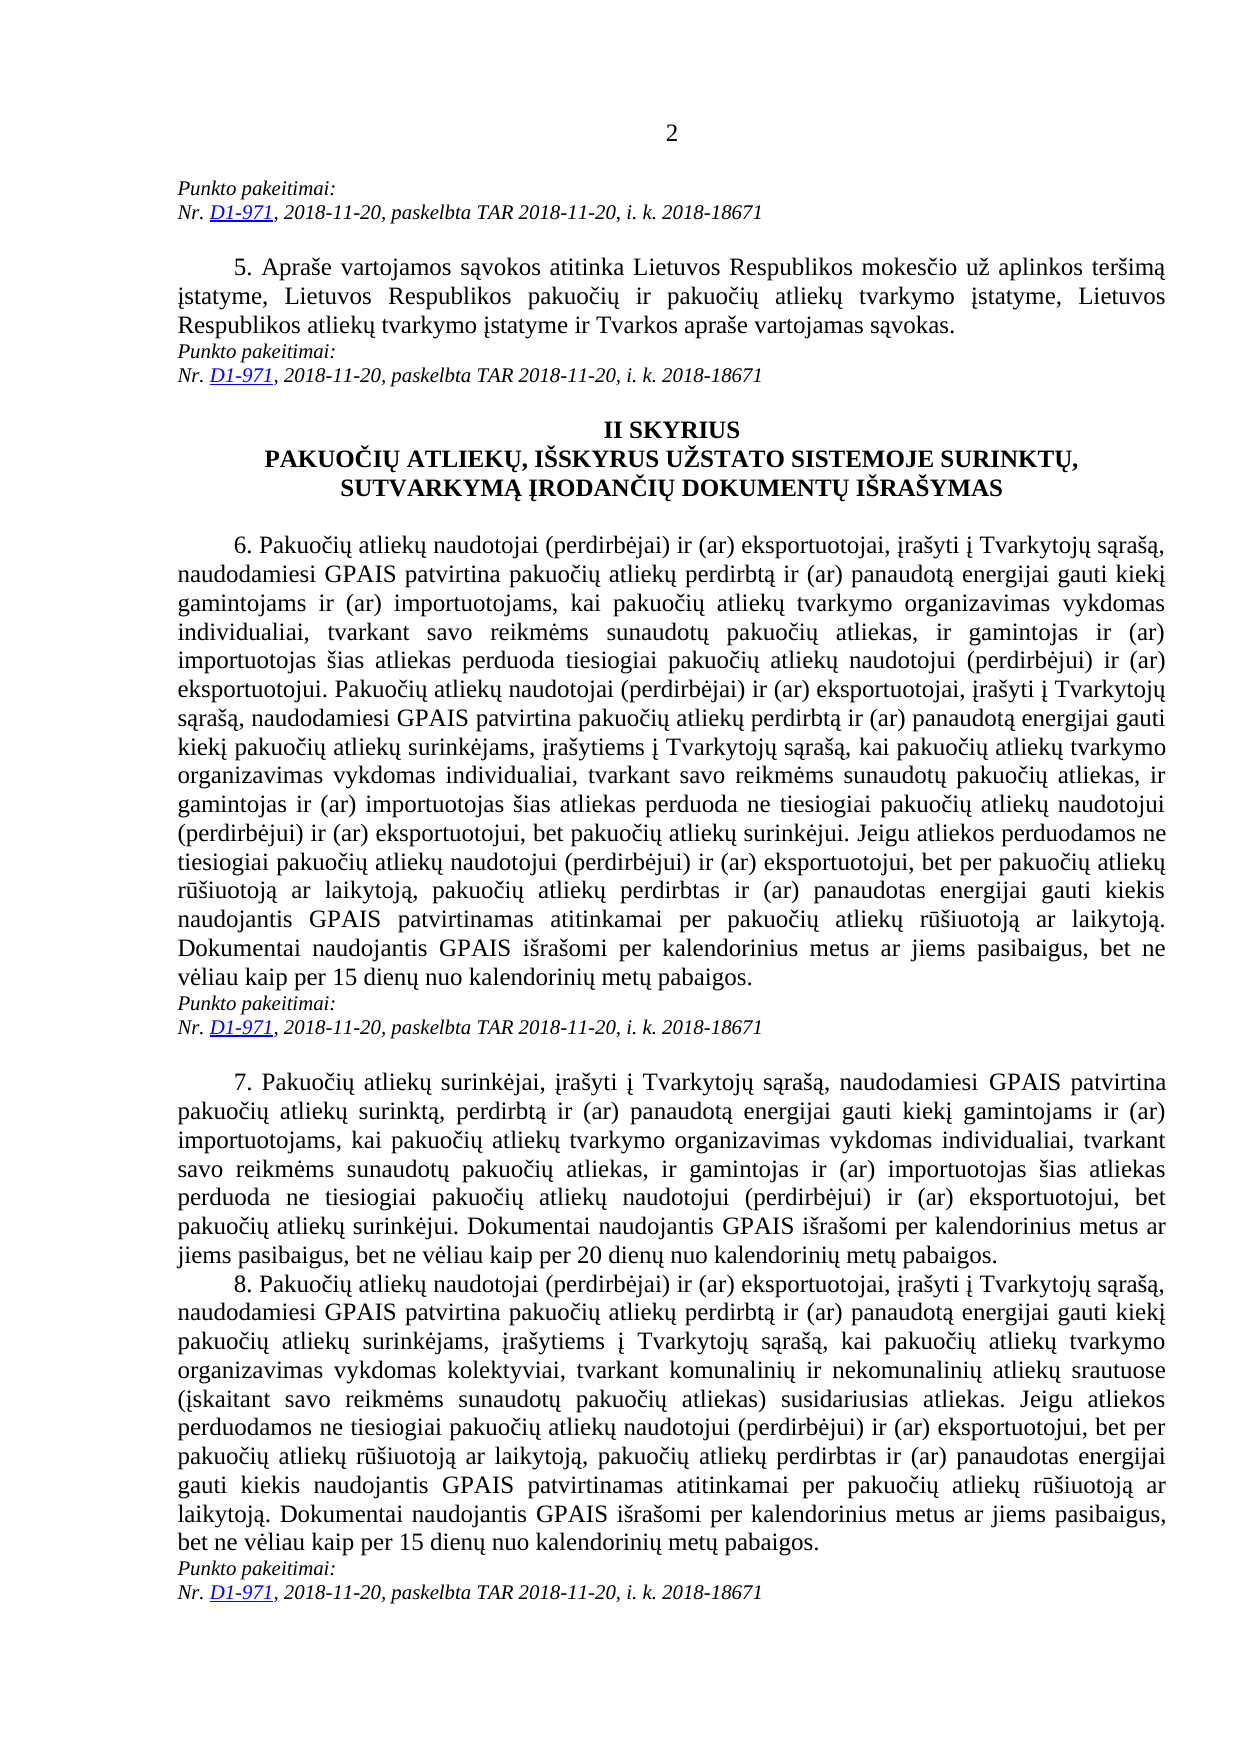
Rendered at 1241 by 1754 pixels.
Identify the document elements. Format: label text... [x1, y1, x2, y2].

text Nr. D1-971, 2018-11-20, paskelbta TAR 2018-11-20, i. k. 2018-18671 [177, 200, 1166, 224]
text Nr. D1-971, 2018-11-20, paskelbta TAR 2018-11-20, i. k. 2018-18671 [177, 363, 1166, 387]
text Punkto pakeitimai: [177, 339, 1166, 363]
text II skyrius [177, 416, 1166, 444]
text Nr. D1-971, 2018-11-20, paskelbta TAR 2018-11-20, i. k. 2018-18671 [177, 1580, 1166, 1604]
text 6. Pakuočių atliekų naudotojai (perdirbėjai) ir (ar) eksportuotojai, įrašyti į Tvarkytojų sąrašą, naudodamiesi GPAIS patvirtina pakuočių atliekų perdirbtą ir (ar) panaudotą energijai gauti kiekį gamintojams ir (ar) importuotojams, kai pakuočių atliekų tvarkymo organizavimas vykdomas individualiai, tvarkant savo reikmėms sunaudotų pakuočių atliekas, ir gamintojas ir (ar) importuotojas šias atliekas perduoda tiesiogiai pakuočių atliekų naudotojui (perdirbėjui) ir (ar) eksportuotojui. Pakuočių atliekų naudotojai (perdirbėjai) ir (ar) eksportuotojai, įrašyti į Tvarkytojų sąrašą, naudodamiesi GPAIS patvirtina pakuočių atliekų perdirbtą ir (ar) panaudotą energijai gauti kiekį pakuočių atliekų surinkėjams, įrašytiems į Tvarkytojų sąrašą, kai pakuočių atliekų tvarkymo organizavimas vykdomas individualiai, tvarkant savo reikmėms sunaudotų pakuočių atliekas, ir gamintojas ir (ar) importuotojas šias atliekas perduoda ne tiesiogiai pakuočių atliekų naudotojui (perdirbėjui) ir (ar) eksportuotojui, bet pakuočių atliekų surinkėjui. Jeigu atliekos perduodamos ne tiesiogiai pakuočių atliekų naudotojui (perdirbėjui) ir (ar) eksportuotojui, bet per pakuočių atliekų rūšiuotoją ar laikytoją, pakuočių atliekų perdirbtas ir (ar) panaudotas energijai gauti kiekis naudojantis GPAIS patvirtinamas atitinkamai per pakuočių atliekų rūšiuotoją ar laikytoją. Dokumentai naudojantis GPAIS išrašomi per kalendorinius metus ar jiems pasibaigus, bet ne vėliau kaip per 15 dienų nuo kalendorinių metų pabaigos. [177, 531, 1166, 991]
text PAKUOČIŲ ATLIEKŲ, IŠSKYRUS UŽSTATO SISTEMOJE SURINKTŲ, SUTVARKYMĄ ĮRODANČIŲ DOKUMENTŲ IŠRAŠYMas [177, 444, 1166, 502]
text Nr. D1-971, 2018-11-20, paskelbta TAR 2018-11-20, i. k. 2018-18671 [177, 1015, 1166, 1039]
text 8. Pakuočių atliekų naudotojai (perdirbėjai) ir (ar) eksportuotojai, įrašyti į Tvarkytojų sąrašą, naudodamiesi GPAIS patvirtina pakuočių atliekų perdirbtą ir (ar) panaudotą energijai gauti kiekį pakuočių atliekų surinkėjams, įrašytiems į Tvarkytojų sąrašą, kai pakuočių atliekų tvarkymo organizavimas vykdomas kolektyviai, tvarkant komunalinių ir nekomunalinių atliekų srautuose (įskaitant savo reikmėms sunaudotų pakuočių atliekas) susidariusias atliekas. Jeigu atliekos perduodamos ne tiesiogiai pakuočių atliekų naudotojui (perdirbėjui) ir (ar) eksportuotojui, bet per pakuočių atliekų rūšiuotoją ar laikytoją, pakuočių atliekų perdirbtas ir (ar) panaudotas energijai gauti kiekis naudojantis GPAIS patvirtinamas atitinkamai per pakuočių atliekų rūšiuotoją ar laikytoją. Dokumentai naudojantis GPAIS išrašomi per kalendorinius metus ar jiems pasibaigus, bet ne vėliau kaip per 15 dienų nuo kalendorinių metų pabaigos. [177, 1269, 1166, 1556]
text Punkto pakeitimai: [177, 1556, 1166, 1580]
text Punkto pakeitimai: [177, 176, 1166, 200]
text 7. Pakuočių atliekų surinkėjai, įrašyti į Tvarkytojų sąrašą, naudodamiesi GPAIS patvirtina pakuočių atliekų surinktą, perdirbtą ir (ar) panaudotą energijai gauti kiekį gamintojams ir (ar) importuotojams, kai pakuočių atliekų tvarkymo organizavimas vykdomas individualiai, tvarkant savo reikmėms sunaudotų pakuočių atliekas, ir gamintojas ir (ar) importuotojas šias atliekas perduoda ne tiesiogiai pakuočių atliekų naudotojui (perdirbėjui) ir (ar) eksportuotojui, bet pakuočių atliekų surinkėjui. Dokumentai naudojantis GPAIS išrašomi per kalendorinius metus ar jiems pasibaigus, bet ne vėliau kaip per 20 dienų nuo kalendorinių metų pabaigos. [177, 1067, 1166, 1269]
text 5. Apraše vartojamos sąvokos atitinka Lietuvos Respublikos mokesčio už aplinkos teršimą įstatyme, Lietuvos Respublikos pakuočių ir pakuočių atliekų tvarkymo įstatyme, Lietuvos Respublikos atliekų tvarkymo įstatyme ir Tvarkos apraše vartojamas sąvokas. [177, 252, 1166, 339]
text Punkto pakeitimai: [177, 991, 1166, 1015]
